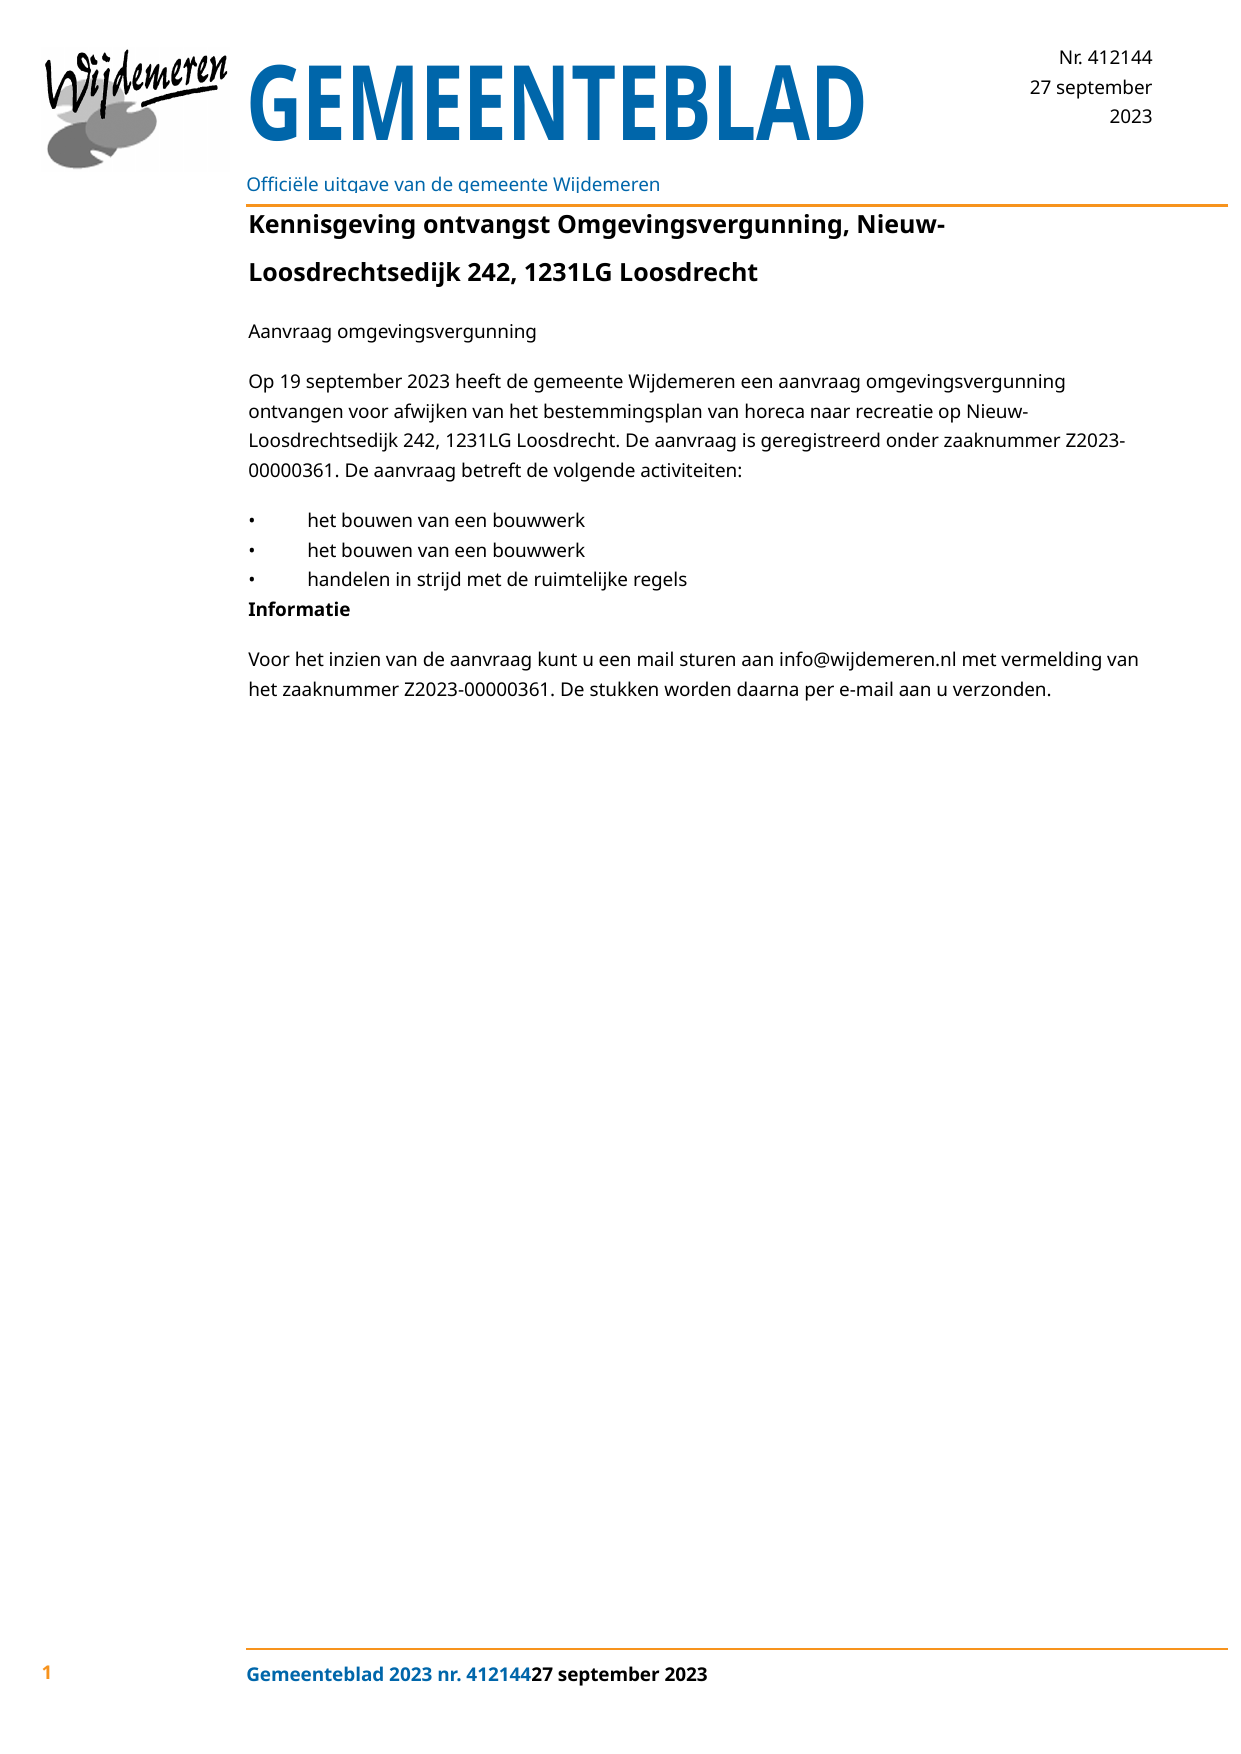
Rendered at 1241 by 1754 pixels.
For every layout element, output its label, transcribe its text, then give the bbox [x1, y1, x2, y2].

text Kennisgeving ontvangst Omgevingsvergunning, Nieuw-Loosdrechtsedijk 242, 1231LG Loosdrecht [248, 207, 1152, 288]
text Op 19 september 2023 heeft de gemeente Wijdemeren een aanvraag omgevingsvergunning ontvangen voor afwijken van het bestemmingsplan van horeca naar recreatie op Nieuw-Loosdrechtsedijk 242, 1231LG Loosdrecht. De aanvraag is geregistreerd onder zaaknummer Z2023-00000361. De aanvraag betreft de volgende activiteiten: [248, 368, 1152, 483]
list het bouwen van een bouwwerk [248, 537, 1152, 563]
text Informatie [248, 596, 1152, 622]
list handelen in strijd met de ruimtelijke regels [248, 567, 1152, 592]
text Voor het inzien van de aanvraag kunt u een mail sturen aan info@wijdemeren.nl met vermelding van het zaaknummer Z2023-00000361. De stukken worden daarna per e-mail aan u verzonden. [248, 647, 1152, 702]
list het bouwen van een bouwwerk [248, 507, 1152, 533]
picture [41, 47, 231, 172]
text Aanvraag omgevingsvergunning [248, 318, 1152, 344]
